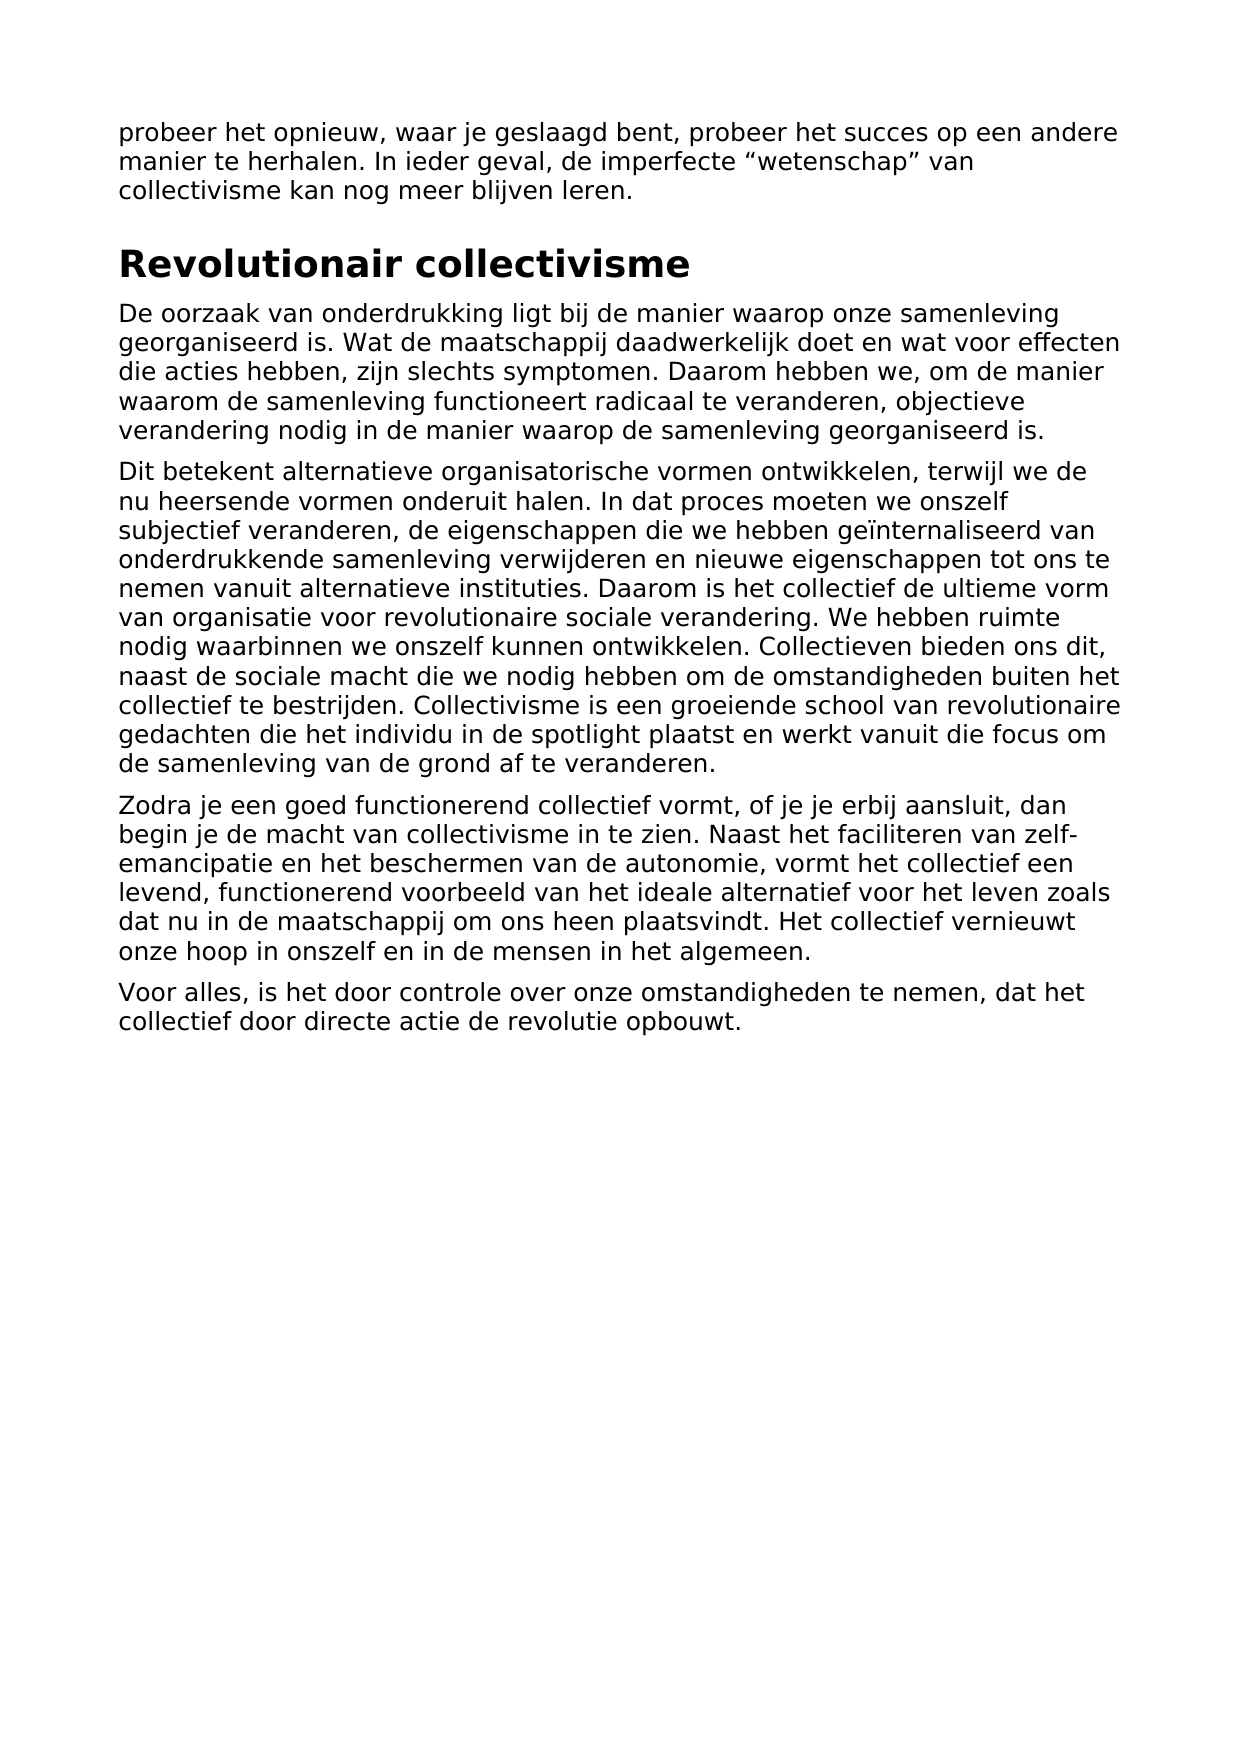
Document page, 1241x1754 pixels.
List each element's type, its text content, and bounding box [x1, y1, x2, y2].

text De oorzaak van onderdrukking ligt bij de manier waarop onze samenleving georganiseerd is. Wat de maatschappij daadwerkelijk doet en wat voor effecten die acties hebben, zijn slechts symptomen. Daarom hebben we, om de manier waarom de samenleving functioneert radicaal te veranderen, objectieve verandering nodig in de manier waarop de samenleving georganiseerd is. [118, 299, 1122, 445]
text probeer het opnieuw, waar je geslaagd bent, probeer het succes op een andere manier te herhalen. In ieder geval, de imperfecte “wetenschap” van collectivisme kan nog meer blijven leren. [118, 118, 1122, 206]
text Zodra je een goed functionerend collectief vormt, of je je erbij aansluit, dan begin je de macht van collectivisme in te zien. Naast het faciliteren van zelf-emancipatie en het beschermen van de autonomie, vormt het collectief een levend, functionerend voorbeeld van het ideale alternatief voor het leven zoals dat nu in de maatschappij om ons heen plaatsvindt. Het collectief vernieuwt onze hoop in onszelf en in de mensen in het algemeen. [118, 791, 1122, 966]
text Dit betekent alternatieve organisatorische vormen ontwikkelen, terwijl we de nu heersende vormen onderuit halen. In dat proces moeten we onszelf subjectief veranderen, de eigenschappen die we hebben geïnternaliseerd van onderdrukkende samenleving verwijderen en nieuwe eigenschappen tot ons te nemen vanuit alternatieve instituties. Daarom is het collectief de ultieme vorm van organisatie voor revolutionaire sociale verandering. We hebben ruimte nodig waarbinnen we onszelf kunnen ontwikkelen. Collectieven bieden ons dit, naast de sociale macht die we nodig hebben om de omstandigheden buiten het collectief te bestrijden. Collectivisme is een groeiende school van revolutionaire gedachten die het individu in de spotlight plaatst en werkt vanuit die focus om de samenleving van de grond af te veranderen. [118, 458, 1122, 778]
text Voor alles, is het door controle over onze omstandigheden te nemen, dat het collectief door directe actie de revolutie opbouwt. [118, 978, 1122, 1037]
subtitle Revolutionair collectivisme [118, 243, 1122, 287]
